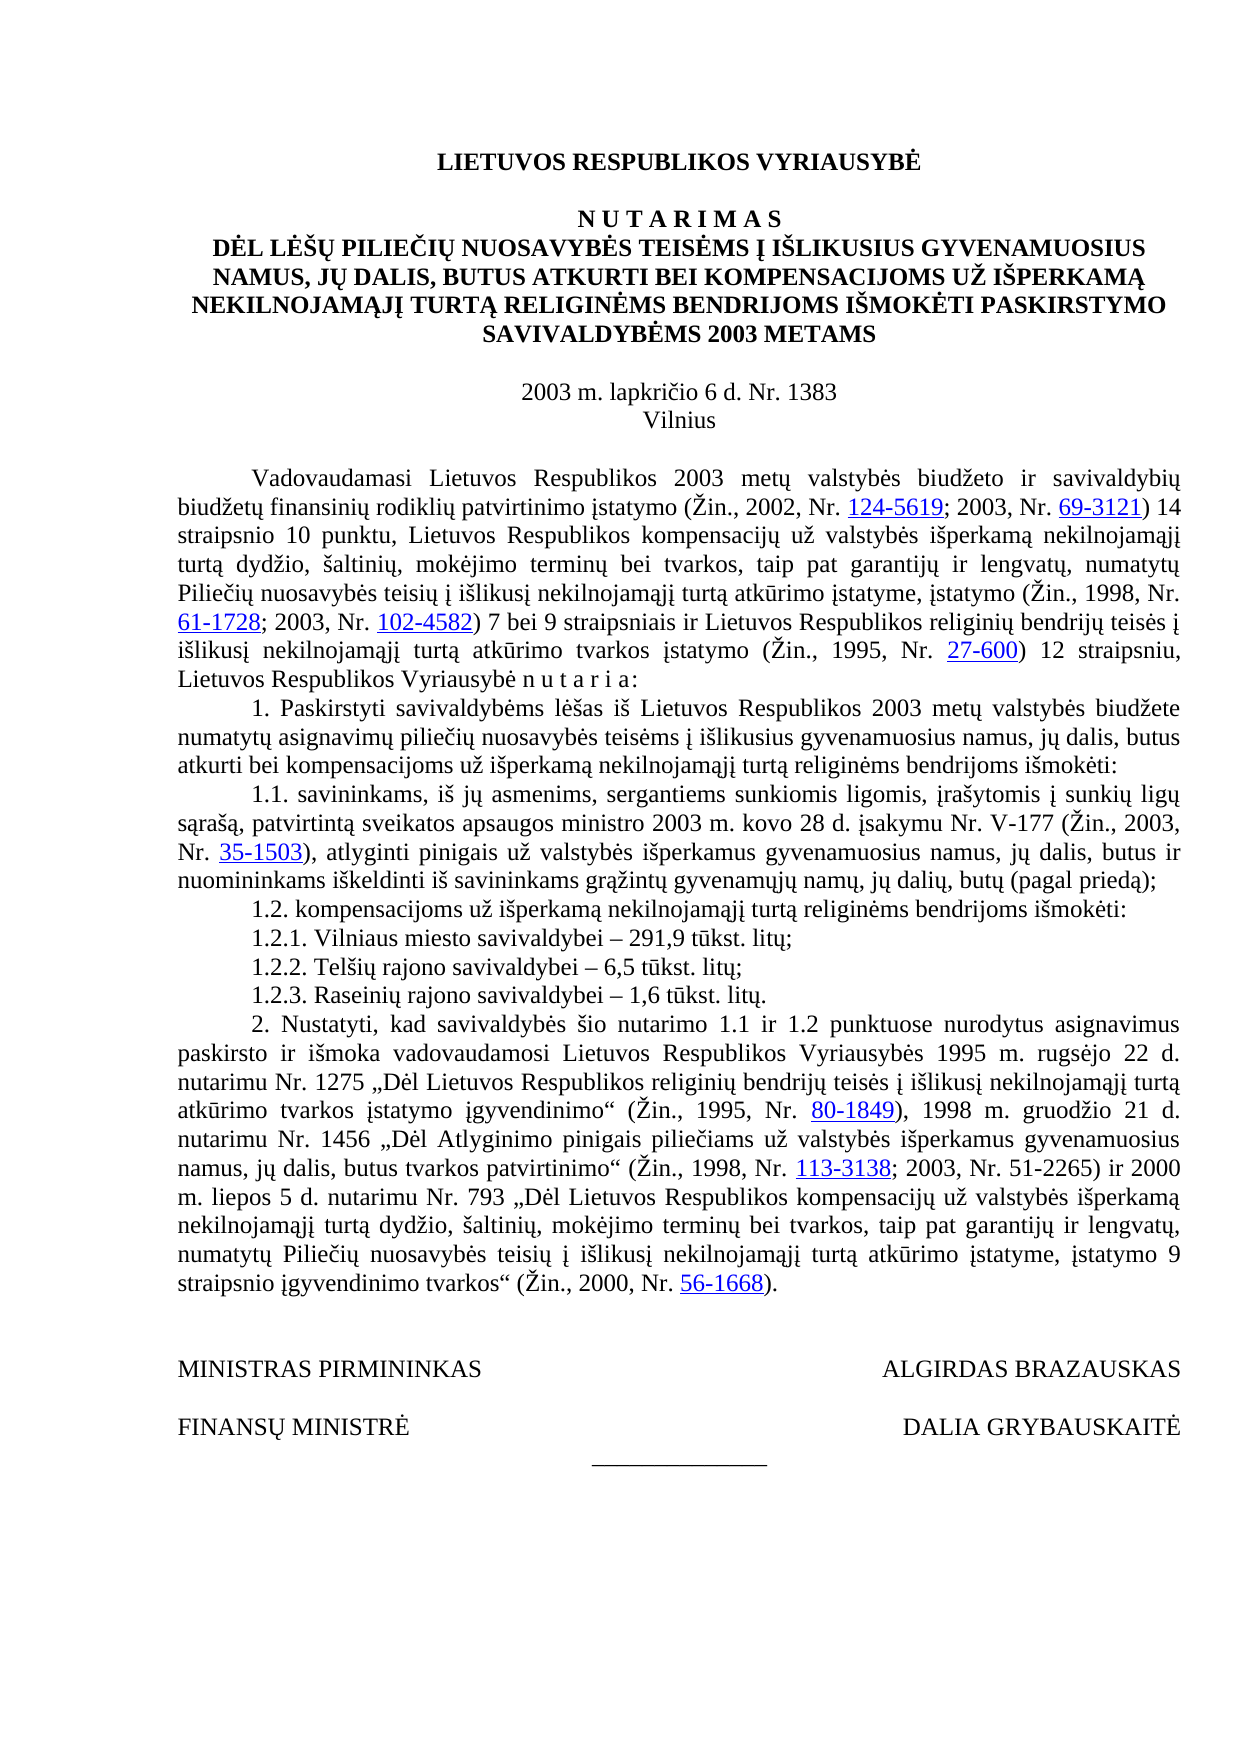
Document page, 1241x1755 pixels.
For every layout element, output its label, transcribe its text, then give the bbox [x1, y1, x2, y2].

text LIETUVOS RESPUBLIKOS VYRIAUSYBĖ [177, 147, 1181, 176]
text 2003 m. lapkričio 6 d. Nr. 1383 [177, 377, 1181, 406]
text Vilnius [177, 406, 1181, 434]
text DĖL LĖŠŲ PILIEČIŲ NUOSAVYBĖS TEISĖMS Į IŠLIKUSIUS GYVENAMUOSIUS NAMUS, JŲ DALIS, BUTUS ATKURTI BEI KOMPENSACIJOMS UŽ IŠPERKAMĄ NEKILNOJAMĄJĮ TURTĄ RELIGINĖMS BENDRIJOMS IŠMOKĖTI PASKIRSTYMO SAVIVALDYBĖMS 2003 METAMS [177, 233, 1181, 348]
text 1.2. kompensacijoms už išperkamą nekilnojamąjį turtą religinėms bendrijoms išmokėti: [177, 894, 1181, 923]
text 1.1. savininkams, iš jų asmenims, sergantiems sunkiomis ligomis, įrašytomis į sunkių ligų sąrašą, patvirtintą sveikatos apsaugos ministro 2003 m. kovo 28 d. įsakymu Nr. V-177 (Žin., 2003, Nr. 35-1503), atlyginti pinigais už valstybės išperkamus gyvenamuosius namus, jų dalis, butus ir nuomininkams iškeldinti iš savininkams grąžintų gyvenamųjų namų, jų dalių, butų (pagal priedą); [177, 779, 1181, 894]
text 1.2.1. Vilniaus miesto savivaldybei – 291,9 tūkst. litų; [177, 923, 1181, 952]
text 1. Paskirstyti savivaldybėms lėšas iš Lietuvos Respublikos 2003 metų valstybės biudžete numatytų asignavimų piliečių nuosavybės teisėms į išlikusius gyvenamuosius namus, jų dalis, butus atkurti bei kompensacijoms už išperkamą nekilnojamąjį turtą religinėms bendrijoms išmokėti: [177, 693, 1181, 779]
text N U T A R I M A S [177, 204, 1181, 233]
text ______________ [177, 1441, 1181, 1469]
text 2. Nustatyti, kad savivaldybės šio nutarimo 1.1 ir 1.2 punktuose nurodytus asignavimus paskirsto ir išmoka vadovaudamosi Lietuvos Respublikos Vyriausybės 1995 m. rugsėjo 22 d. nutarimu Nr. 1275 „Dėl Lietuvos Respublikos religinių bendrijų teisės į išlikusį nekilnojamąjį turtą atkūrimo tvarkos įstatymo įgyvendinimo“ (Žin., 1995, Nr. 80-1849), 1998 m. gruodžio 21 d. nutarimu Nr. 1456 „Dėl Atlyginimo pinigais piliečiams už valstybės išperkamus gyvenamuosius namus, jų dalis, butus tvarkos patvirtinimo“ (Žin., 1998, Nr. 113-3138; 2003, Nr. 51-2265) ir 2000 m. liepos 5 d. nutarimu Nr. 793 „Dėl Lietuvos Respublikos kompensacijų už valstybės išperkamą nekilnojamąjį turtą dydžio, šaltinių, mokėjimo terminų bei tvarkos, taip pat garantijų ir lengvatų, numatytų Piliečių nuosavybės teisių į išlikusį nekilnojamąjį turtą atkūrimo įstatyme, įstatymo 9 straipsnio įgyvendinimo tvarkos“ (Žin., 2000, Nr. 56-1668). [177, 1009, 1181, 1297]
text Finansų ministrė Dalia Grybauskaitė [177, 1412, 1181, 1441]
text Ministras Pirmininkas Algirdas Brazauskas [177, 1354, 1181, 1383]
text Vadovaudamasi Lietuvos Respublikos 2003 metų valstybės biudžeto ir savivaldybių biudžetų finansinių rodiklių patvirtinimo įstatymo (Žin., 2002, Nr. 124-5619; 2003, Nr. 69-3121) 14 straipsnio 10 punktu, Lietuvos Respublikos kompensacijų už valstybės išperkamą nekilnojamąjį turtą dydžio, šaltinių, mokėjimo terminų bei tvarkos, taip pat garantijų ir lengvatų, numatytų Piliečių nuosavybės teisių į išlikusį nekilnojamąjį turtą atkūrimo įstatyme, įstatymo (Žin., 1998, Nr. 61-1728; 2003, Nr. 102-4582) 7 bei 9 straipsniais ir Lietuvos Respublikos religinių bendrijų teisės į išlikusį nekilnojamąjį turtą atkūrimo tvarkos įstatymo (Žin., 1995, Nr. 27-600) 12 straipsniu, Lietuvos Respublikos Vyriausybė nutaria: [177, 463, 1181, 693]
text 1.2.3. Raseinių rajono savivaldybei – 1,6 tūkst. litų. [177, 981, 1181, 1009]
text 1.2.2. Telšių rajono savivaldybei – 6,5 tūkst. litų; [177, 952, 1181, 981]
